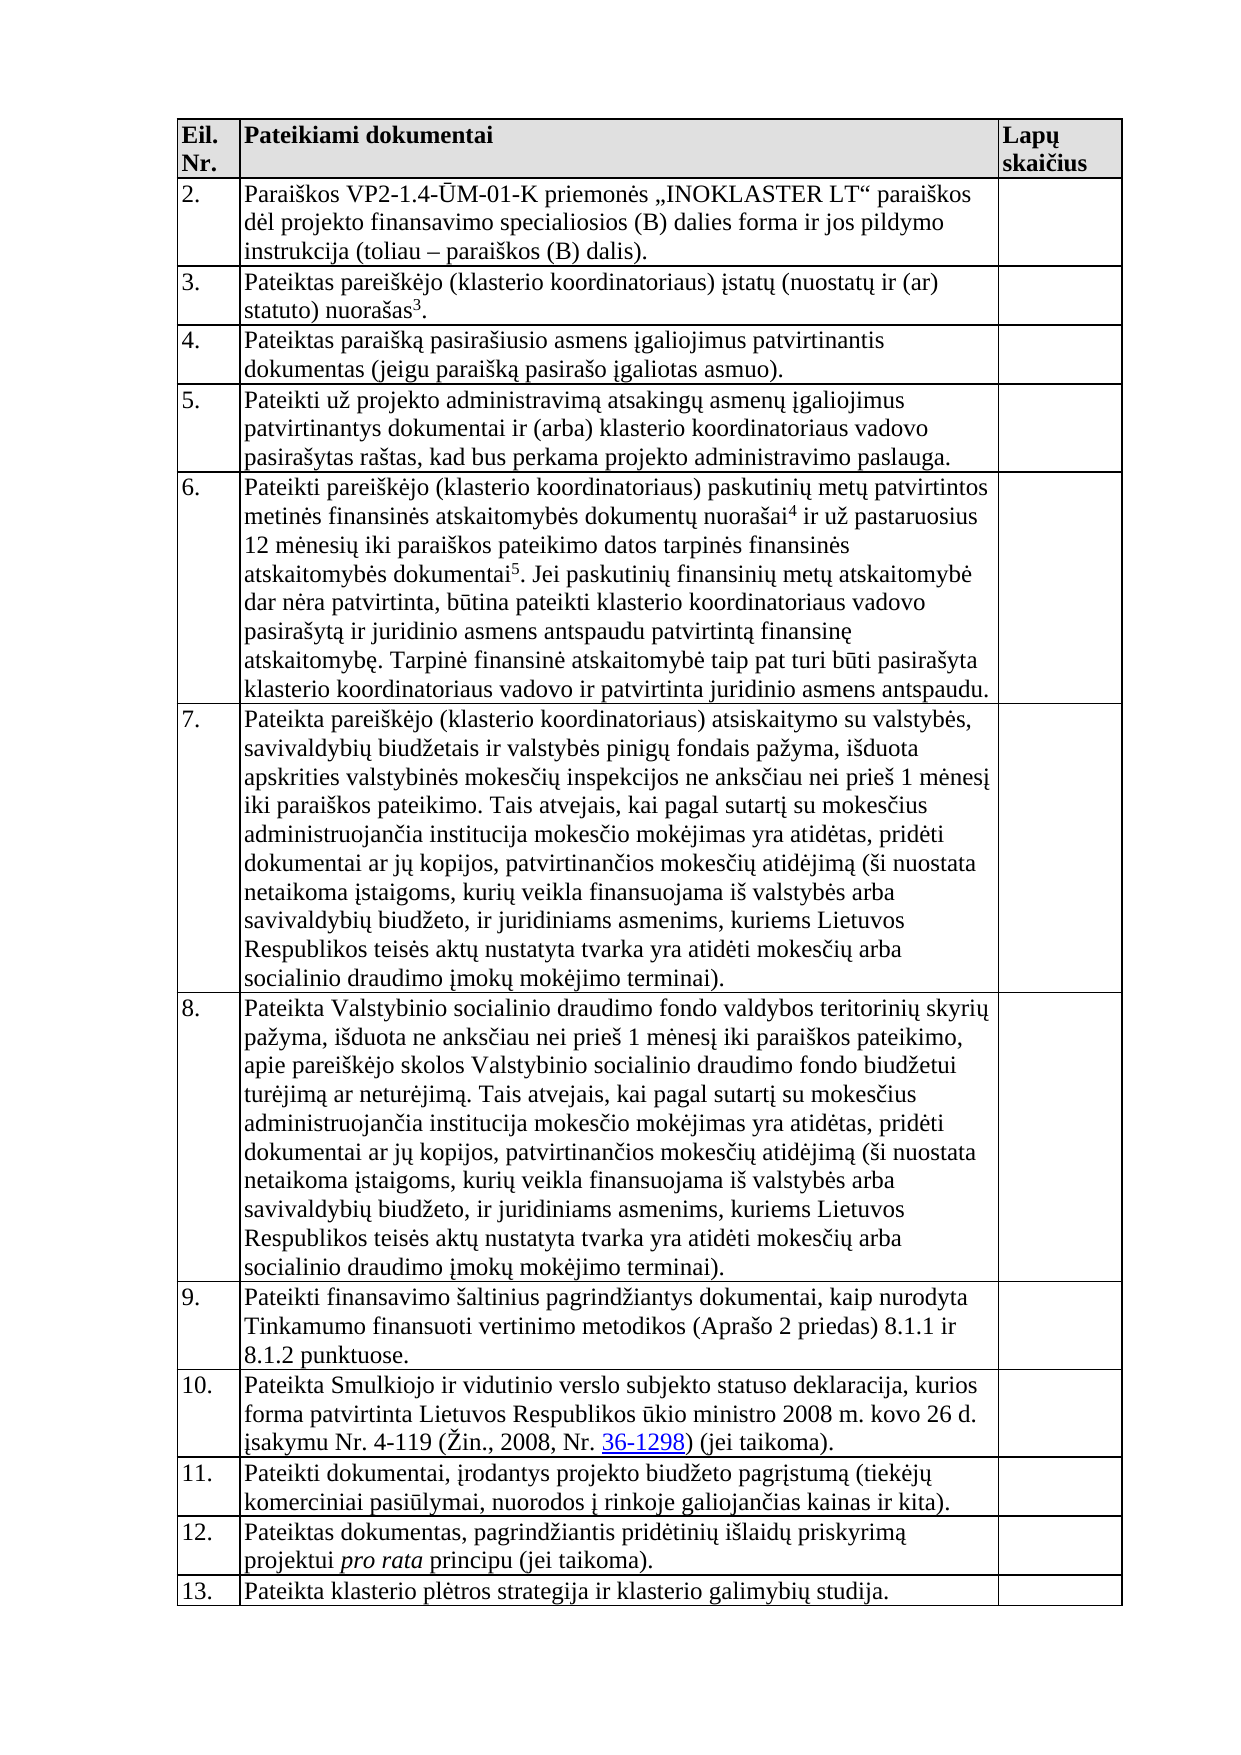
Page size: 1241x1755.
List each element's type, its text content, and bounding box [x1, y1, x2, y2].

table_header Pateikiami dokumentai [241, 120, 998, 177]
table_cell Pateikta klasterio plėtros strategija ir klasterio galimybių studija. [241, 1576, 998, 1605]
table_cell 9. [178, 1282, 239, 1368]
table_cell Paraiškos VP2-1.4-ŪM-01-K priemonės „INOKLASTER LT“ paraiškos dėl projekto finansavimo specialiosios (B) dalies forma ir jos pildymo instrukcija (toliau – paraiškos (B) dalis). [241, 179, 998, 265]
table_header Lapų skaičius [999, 120, 1121, 177]
table_cell [999, 1370, 1121, 1456]
table_cell [999, 704, 1121, 992]
table_cell Pateikta Valstybinio socialinio draudimo fondo valdybos teritorinių skyrių pažyma, išduota ne anksčiau nei prieš 1 mėnesį iki paraiškos pateikimo, apie pareiškėjo skolos Valstybinio socialinio draudimo fondo biudžetui turėjimą ar neturėjimą. Tais atvejais, kai pagal sutartį su mokesčius administruojančia institucija mokesčio mokėjimas yra atidėtas, pridėti dokumentai ar jų kopijos, patvirtinančios mokesčių atidėjimą (ši nuostata netaikoma įstaigoms, kurių veikla finansuojama iš valstybės arba savivaldybių biudžeto, ir juridiniams asmenims, kuriems Lietuvos Respublikos teisės aktų nustatyta tvarka yra atidėti mokesčių arba socialinio draudimo įmokų mokėjimo terminai). [241, 993, 998, 1281]
table_cell 10. [178, 1370, 239, 1456]
table_cell Pateiktas pareiškėjo (klasterio koordinatoriaus) įstatų (nuostatų ir (ar) statuto) nuorašas3. [241, 267, 998, 324]
table_cell 7. [178, 704, 239, 992]
table_cell 4. [178, 326, 239, 383]
table_cell [999, 267, 1121, 324]
table_cell 12. [178, 1517, 239, 1574]
table_cell 11. [178, 1458, 239, 1515]
table_header Eil. Nr. [178, 120, 239, 177]
table_cell Pateikti finansavimo šaltinius pagrindžiantys dokumentai, kaip nurodyta Tinkamumo finansuoti vertinimo metodikos (Aprašo 2 priedas) 8.1.1 ir 8.1.2 punktuose. [241, 1282, 998, 1368]
table_cell [999, 1282, 1121, 1368]
table_cell 8. [178, 993, 239, 1281]
table_cell 3. [178, 267, 239, 324]
table_cell 2. [178, 179, 239, 265]
table_cell Pateiktas dokumentas, pagrindžiantis pridėtinių išlaidų priskyrimą projektui pro rata principu (jei taikoma). [241, 1517, 998, 1574]
table_cell Pateikti už projekto administravimą atsakingų asmenų įgaliojimus patvirtinantys dokumentai ir (arba) klasterio koordinatoriaus vadovo pasirašytas raštas, kad bus perkama projekto administravimo paslauga. [241, 385, 998, 471]
table_cell [999, 1517, 1121, 1574]
table_cell [999, 1576, 1121, 1605]
table_cell Pateikti dokumentai, įrodantys projekto biudžeto pagrįstumą (tiekėjų komerciniai pasiūlymai, nuorodos į rinkoje galiojančias kainas ir kita). [241, 1458, 998, 1515]
table_cell [999, 993, 1121, 1281]
table_cell [999, 1458, 1121, 1515]
table_cell Pateikta Smulkiojo ir vidutinio verslo subjekto statuso deklaracija, kurios forma patvirtinta Lietuvos Respublikos ūkio ministro 2008 m. kovo 26 d. įsakymu Nr. 4-119 (Žin., 2008, Nr. 36-1298) (jei taikoma). [241, 1370, 998, 1456]
table_cell 6. [178, 473, 239, 702]
table_cell Pateikta pareiškėjo (klasterio koordinatoriaus) atsiskaitymo su valstybės, savivaldybių biudžetais ir valstybės pinigų fondais pažyma, išduota apskrities valstybinės mokesčių inspekcijos ne anksčiau nei prieš 1 mėnesį iki paraiškos pateikimo. Tais atvejais, kai pagal sutartį su mokesčius administruojančia institucija mokesčio mokėjimas yra atidėtas, pridėti dokumentai ar jų kopijos, patvirtinančios mokesčių atidėjimą (ši nuostata netaikoma įstaigoms, kurių veikla finansuojama iš valstybės arba savivaldybių biudžeto, ir juridiniams asmenims, kuriems Lietuvos Respublikos teisės aktų nustatyta tvarka yra atidėti mokesčių arba socialinio draudimo įmokų mokėjimo terminai). [241, 704, 998, 992]
table_cell [999, 473, 1121, 702]
table_cell [999, 385, 1121, 471]
table_cell [999, 179, 1121, 265]
table_cell 5. [178, 385, 239, 471]
table_cell Pateikti pareiškėjo (klasterio koordinatoriaus) paskutinių metų patvirtintos metinės finansinės atskaitomybės dokumentų nuorašai4 ir už pastaruosius 12 mėnesių iki paraiškos pateikimo datos tarpinės finansinės atskaitomybės dokumentai5. Jei paskutinių finansinių metų atskaitomybė dar nėra patvirtinta, būtina pateikti klasterio koordinatoriaus vadovo pasirašytą ir juridinio asmens antspaudu patvirtintą finansinę atskaitomybę. Tarpinė finansinė atskaitomybė taip pat turi būti pasirašyta klasterio koordinatoriaus vadovo ir patvirtinta juridinio asmens antspaudu. [241, 473, 998, 702]
table_cell 13. [178, 1576, 239, 1605]
table_cell Pateiktas paraišką pasirašiusio asmens įgaliojimus patvirtinantis dokumentas (jeigu paraišką pasirašo įgaliotas asmuo). [241, 326, 998, 383]
table_cell [999, 326, 1121, 383]
